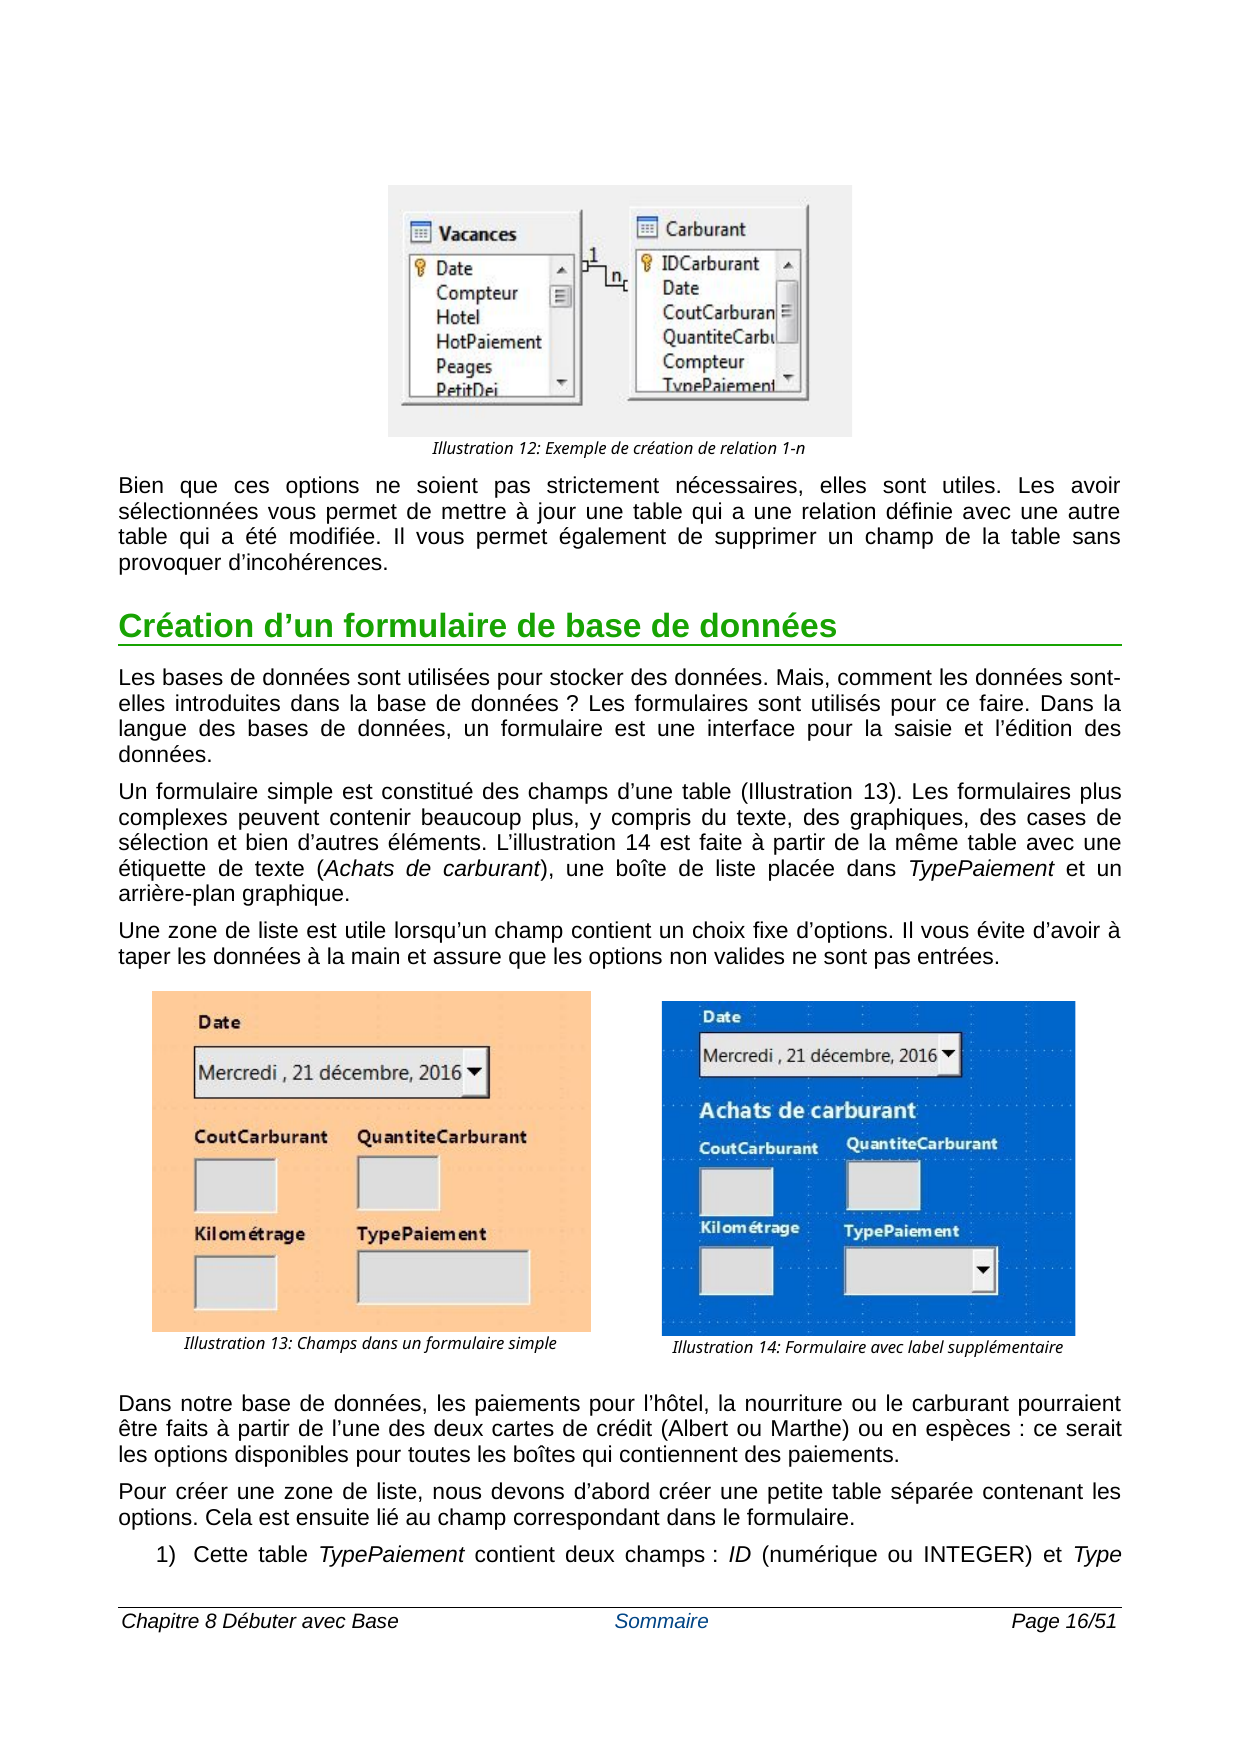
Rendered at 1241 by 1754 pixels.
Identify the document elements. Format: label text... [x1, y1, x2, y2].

picture [661, 1001, 1076, 1336]
picture [152, 991, 591, 1332]
text Un formulaire simple est constitué des champs d’une table (Illustration 13). Les formulaires plus complexes peuvent contenir beaucoup plus, y compris du texte, des graphiques, des cases de sélection et bien d’autres éléments. L’illustration 14 est faite à partir de la même table avec une étiquette de texte (Achats de carburant), une boîte de liste placée dans TypePaiement et un arrière-plan graphique. [118, 779, 1122, 906]
text Bien que ces options ne soient pas strictement nécessaires, elles sont utiles. Les avoir sélectionnées vous permet de mettre à jour une table qui a une relation définie avec une autre table qui a été modifiée. Il vous permet également de supprimer un champ de la table sans provoquer d’incohérences. [118, 173, 1122, 575]
subtitle Création d’un formulaire de base de données [118, 607, 1122, 644]
text Dans notre base de données, les paiements pour l’hôtel, la nourriture ou le carburant pourraient être faits à partir de l’une des deux cartes de crédit (Albert ou Marthe) ou en espèces : ce serait les options disponibles pour toutes les boîtes qui contiennent des paiements. [118, 981, 1122, 1467]
list Cette table TypePaiement contient deux champs : ID (numérique ou INTEGER) et Type [156, 1541, 1122, 1567]
text Les bases de données sont utilisées pour stocker des données. Mais, comment les données sont-elles introduites dans la base de données ? Les formulaires sont utilisés pour ce faire. Dans la langue des bases de données, un formulaire est une interface pour la saisie et l’édition des données. [118, 665, 1122, 767]
text Illustration 14: Formulaire avec label supplémentaire [662, 1336, 1076, 1359]
picture [388, 185, 853, 437]
text Illustration 12: Exemple de création de relation 1-n [378, 185, 862, 459]
text Illustration 13: Champs dans un formulaire simple [137, 991, 606, 1354]
text Pour créer une zone de liste, nous devons d’abord créer une petite table séparée contenant les options. Cela est ensuite lié au champ correspondant dans le formulaire. [118, 1479, 1122, 1530]
text Une zone de liste est utile lorsqu’un champ contient un choix fixe d’options. Il vous évite d’avoir à taper les données à la main et assure que les options non valides ne sont pas entrées. [118, 918, 1122, 969]
